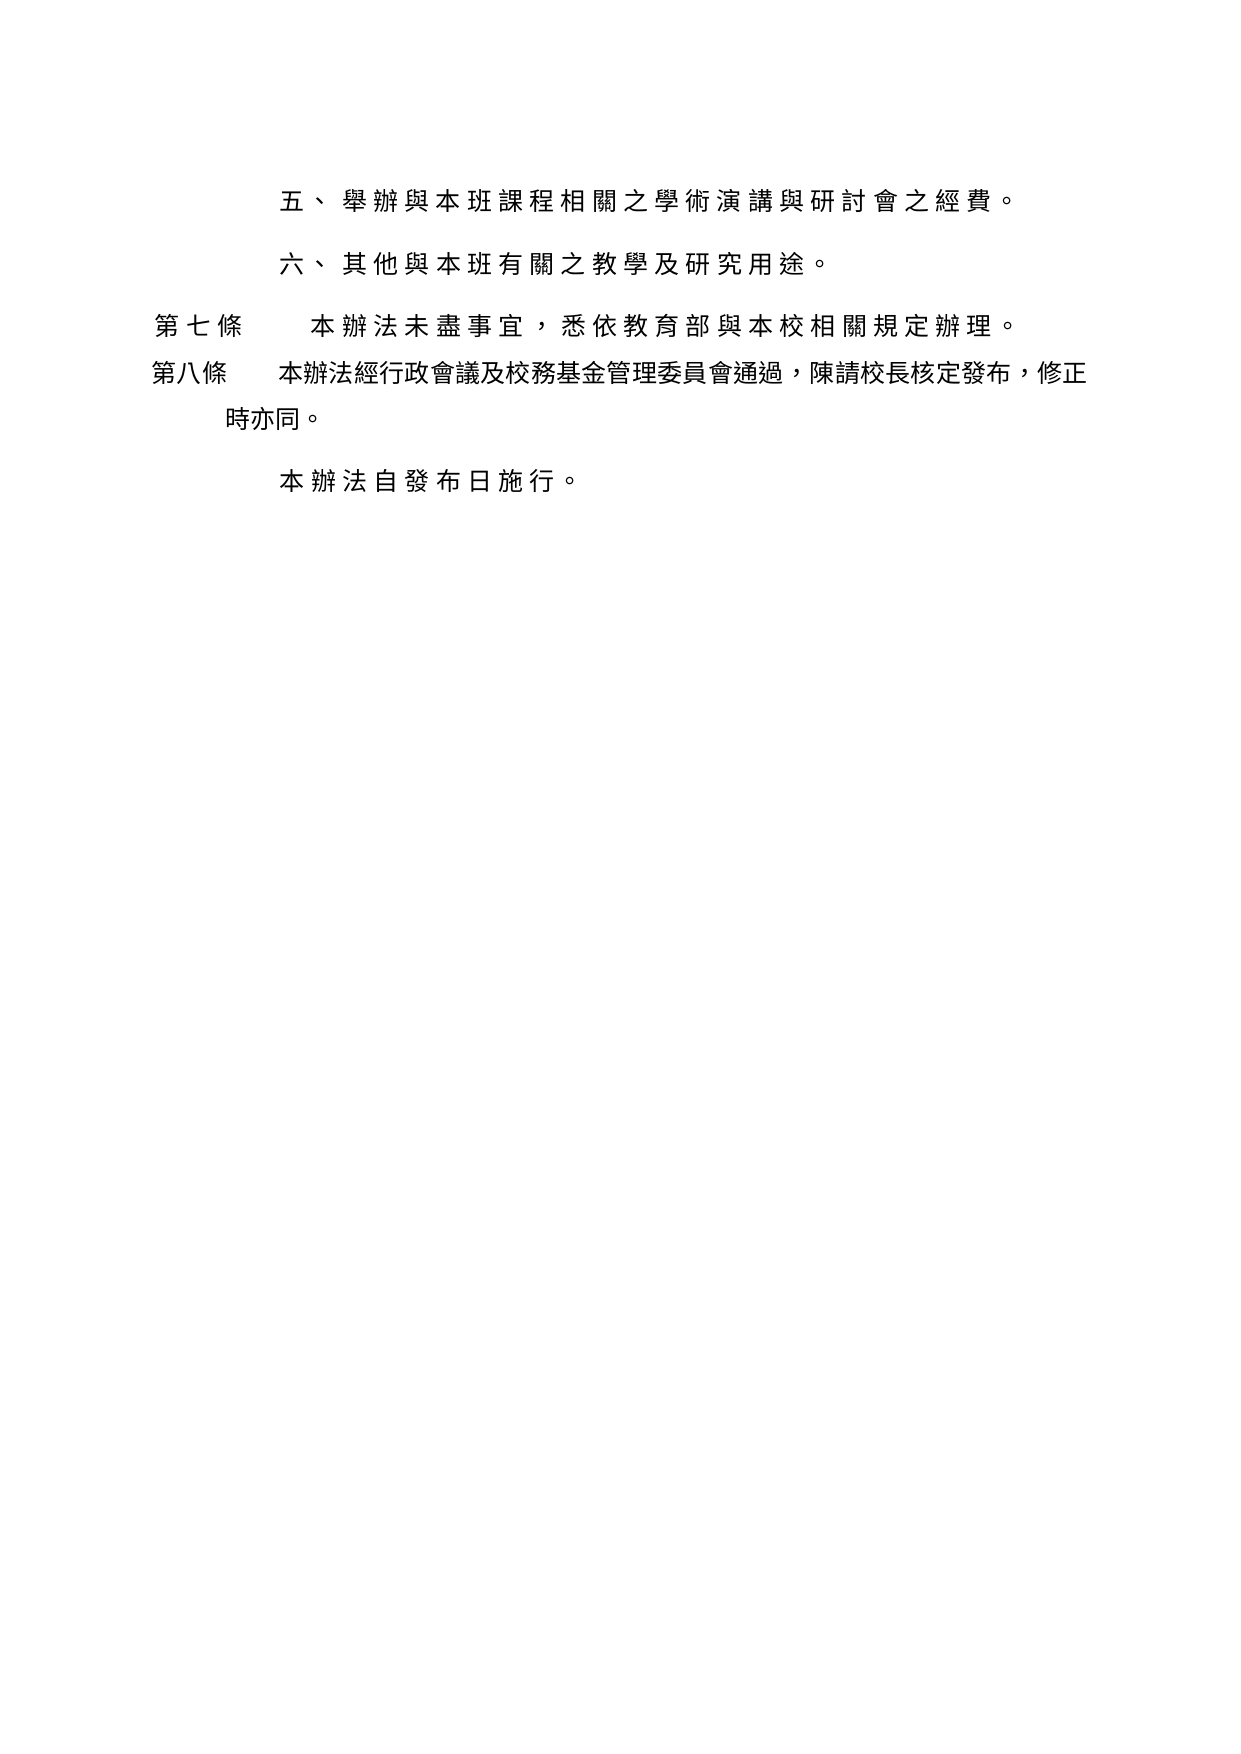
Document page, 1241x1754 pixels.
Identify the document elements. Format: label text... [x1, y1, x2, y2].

text 本辦法自發布日施行。 [251, 437, 1089, 500]
text 五、舉辦與本班課程相關之學術演講與研討會之經費。 [276, 158, 1089, 221]
text 第八條 本辦法經行政會議及校務基金管理委員會通過，陳請校長核定發布，修正時亦同。 [151, 346, 1089, 437]
text 第七條 本辦法未盡事宜，悉依教育部與本校相關規定辦理。 [151, 283, 1089, 346]
text 六、其他與本班有關之教學及研究用途。 [276, 221, 1089, 283]
